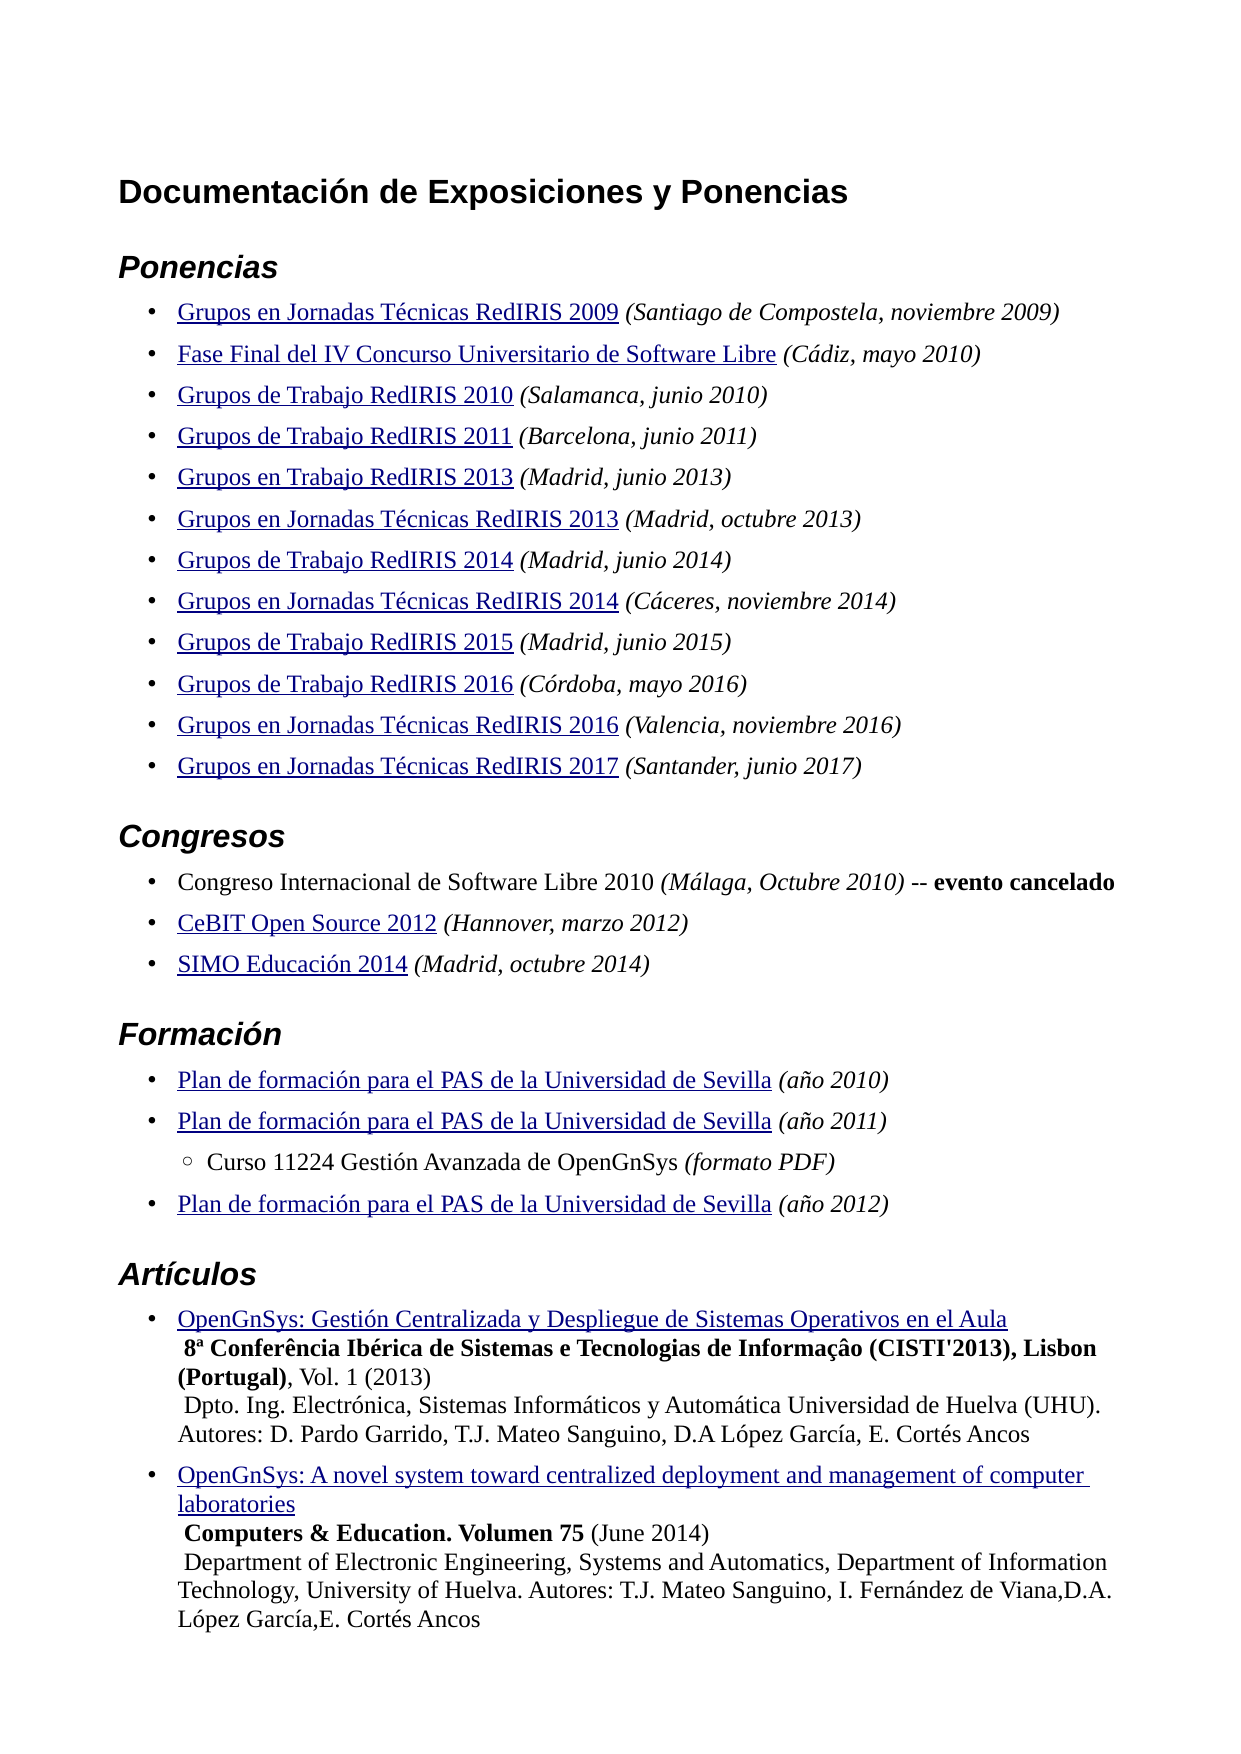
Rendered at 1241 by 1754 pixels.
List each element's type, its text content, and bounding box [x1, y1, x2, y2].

subtitle Formación [118, 1016, 1122, 1052]
list ​Plan de formación para el PAS de la Universidad de Sevilla (año 2010) [148, 1065, 1122, 1094]
list Grupos en Jornadas Técnicas RedIRIS 2014 (Cáceres, noviembre 2014) [148, 586, 1122, 615]
subtitle Documentación de Exposiciones y Ponencias [118, 172, 1122, 211]
list Fase Final del IV Concurso Universitario de Software Libre (Cádiz, mayo 2010) [148, 339, 1122, 367]
list ​Plan de formación para el PAS de la Universidad de Sevilla (año 2011) [148, 1106, 1122, 1135]
list ​OpenGnSys: Gestión Centralizada y Despliegue de Sistemas Operativos en el Aula 8ª Conferência Ibérica de Sistemas e Tecnologias de Informaçâo (CISTI'2013), Lisbon (Portugal), Vol. 1 (2013) Dpto. Ing. Electrónica, Sistemas Informáticos y Automática Universidad de Huelva (UHU). Autores: D. Pardo Garrido, T.J. Mateo Sanguino, D.A López García, E. Cortés Ancos [148, 1304, 1122, 1448]
list Grupos de Trabajo RedIRIS 2016 (Córdoba, mayo 2016) [148, 669, 1122, 697]
list CeBIT Open Source 2012 (Hannover, marzo 2012) [148, 908, 1122, 937]
list Curso 11224 Gestión Avanzada de OpenGnSys (formato PDF) [177, 1147, 1122, 1176]
list Grupos en Jornadas Técnicas RedIRIS 2009 (Santiago de Compostela, noviembre 2009) [148, 297, 1122, 326]
subtitle Ponencias [118, 248, 1122, 285]
list Grupos en Jornadas Técnicas RedIRIS 2017 (Santander, junio 2017) [148, 751, 1122, 780]
subtitle Artículos [118, 1255, 1122, 1292]
list Grupos en Jornadas Técnicas RedIRIS 2016 (Valencia, noviembre 2016) [148, 710, 1122, 739]
list Grupos en Jornadas Técnicas RedIRIS 2013 (Madrid, octubre 2013) [148, 504, 1122, 532]
list Grupos de Trabajo RedIRIS 2010 (Salamanca, junio 2010) [148, 380, 1122, 409]
list ​Plan de formación para el PAS de la Universidad de Sevilla (año 2012) [148, 1189, 1122, 1217]
list Congreso Internacional de Software Libre 2010 (Málaga, Octubre 2010) -- evento cancelado [148, 867, 1122, 896]
list Grupos de Trabajo RedIRIS 2014 (Madrid, junio 2014) [148, 545, 1122, 574]
subtitle Congresos [118, 817, 1122, 854]
list Grupos de Trabajo RedIRIS 2015 (Madrid, junio 2015) [148, 627, 1122, 656]
list Grupos de Trabajo RedIRIS 2011 (Barcelona, junio 2011) [148, 421, 1122, 450]
list SIMO Educación 2014 (Madrid, octubre 2014) [148, 949, 1122, 978]
list Grupos en Trabajo RedIRIS 2013 (Madrid, junio 2013) [148, 462, 1122, 491]
list ​OpenGnSys: A novel system toward centralized deployment and management of computer laboratories Computers & Education. Volumen 75 (June 2014) Department of Electronic Engineering, Systems and Automatics, Department of Information Technology, University of Huelva. Autores: T.J. Mateo Sanguino, I. Fernández de Viana,D.A. López García,E. Cortés Ancos [148, 1461, 1122, 1633]
